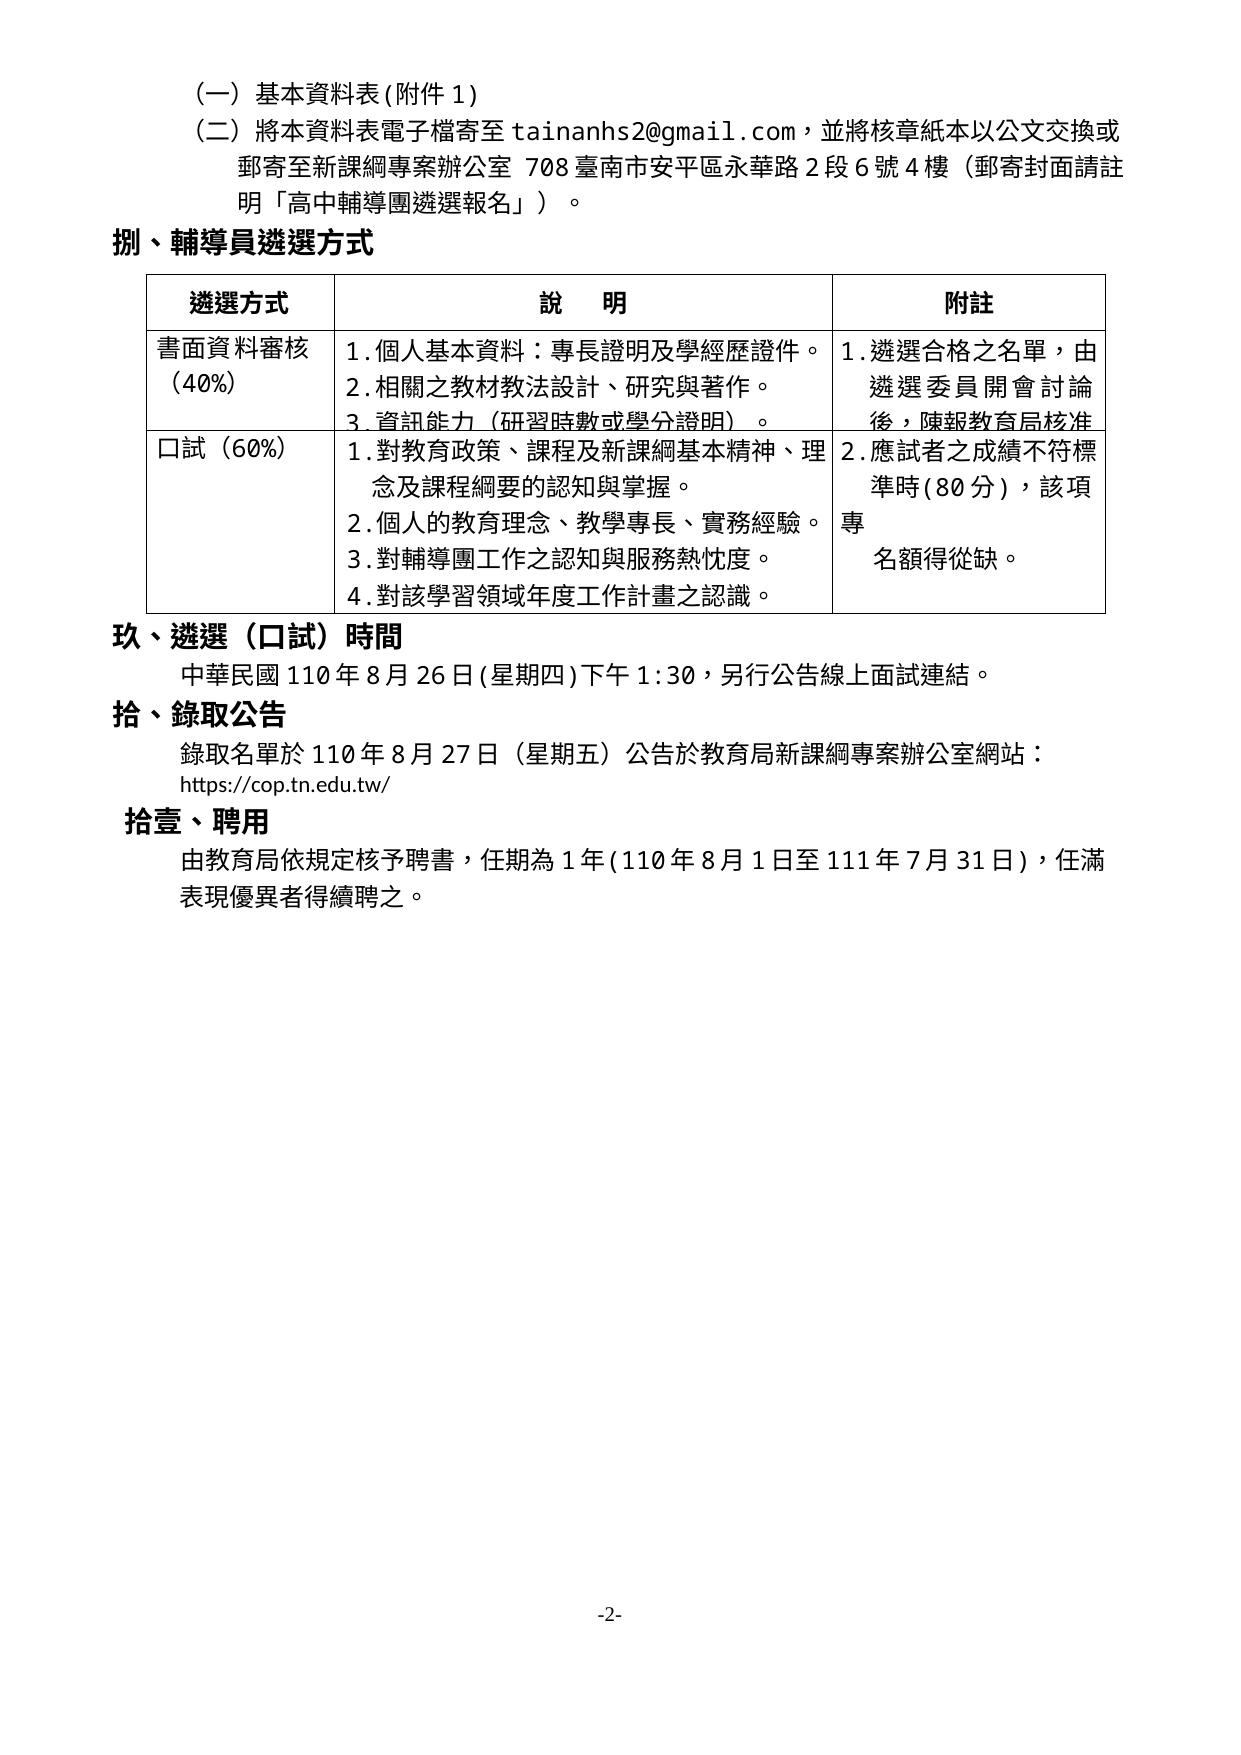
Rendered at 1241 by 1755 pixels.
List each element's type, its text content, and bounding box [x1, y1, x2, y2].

table_cell 1.遴選合格之名單，由 遴選委員開會討論後，陳報教育局核准 [833, 331, 1105, 430]
text 錄取名單於110年8月27日（星期五）公告於教育局新課綱專案辦公室網站：https://cop.tn.edu.tw/ [179, 734, 1128, 798]
text （二）將本資料表電子檔寄至tainanhs2@gmail.com，並將核章紙本以公文交換或郵寄至新課綱專案辦公室 708臺南市安平區永華路2段6號4樓（郵寄封面請註明「高中輔導團遴選報名」）。 [181, 111, 1128, 220]
table_cell 1.對教育政策、課程及新課綱基本精神、理念及課程綱要的認知與掌握。 2.個人的教育理念、教學專長、實務經驗。 3.對輔導團工作之認知與服務熱忱度。 4.對該學習領域年度工作計畫之認識。 [335, 431, 832, 612]
table_cell 2.應試者之成績不符標 準時(80分)，該項專 名額得從缺。 [833, 431, 1105, 612]
table_cell 書面資料審核 （40%） [147, 331, 334, 430]
subtitle 捌、輔導員遴選方式 [112, 220, 1128, 262]
table_header 遴選方式 [147, 275, 334, 330]
subtitle 拾壹、聘用 [124, 798, 1128, 841]
text （一）基本資料表(附件1) [181, 75, 1128, 111]
table_header 附註 [833, 275, 1105, 330]
text 中華民國110年8月26日(星期四)下午1:30，另行公告線上面試連結。 [179, 656, 1128, 692]
table_cell 口試（60%） [147, 431, 334, 612]
subtitle 拾、錄取公告 [112, 692, 575, 734]
text 由教育局依規定核予聘書，任期為1年(110年8月1日至111年7月31日)，任滿表現優異者得續聘之。 [179, 841, 1128, 913]
table_cell 1.個人基本資料：專長證明及學經歷證件。 2.相關之教材教法設計、研究與著作。 3.資訊能力（研習時數或學分證明）。 [335, 331, 832, 430]
text 玖、遴選（口試）時間 [112, 613, 1128, 656]
table_header 說 明 [335, 275, 832, 330]
